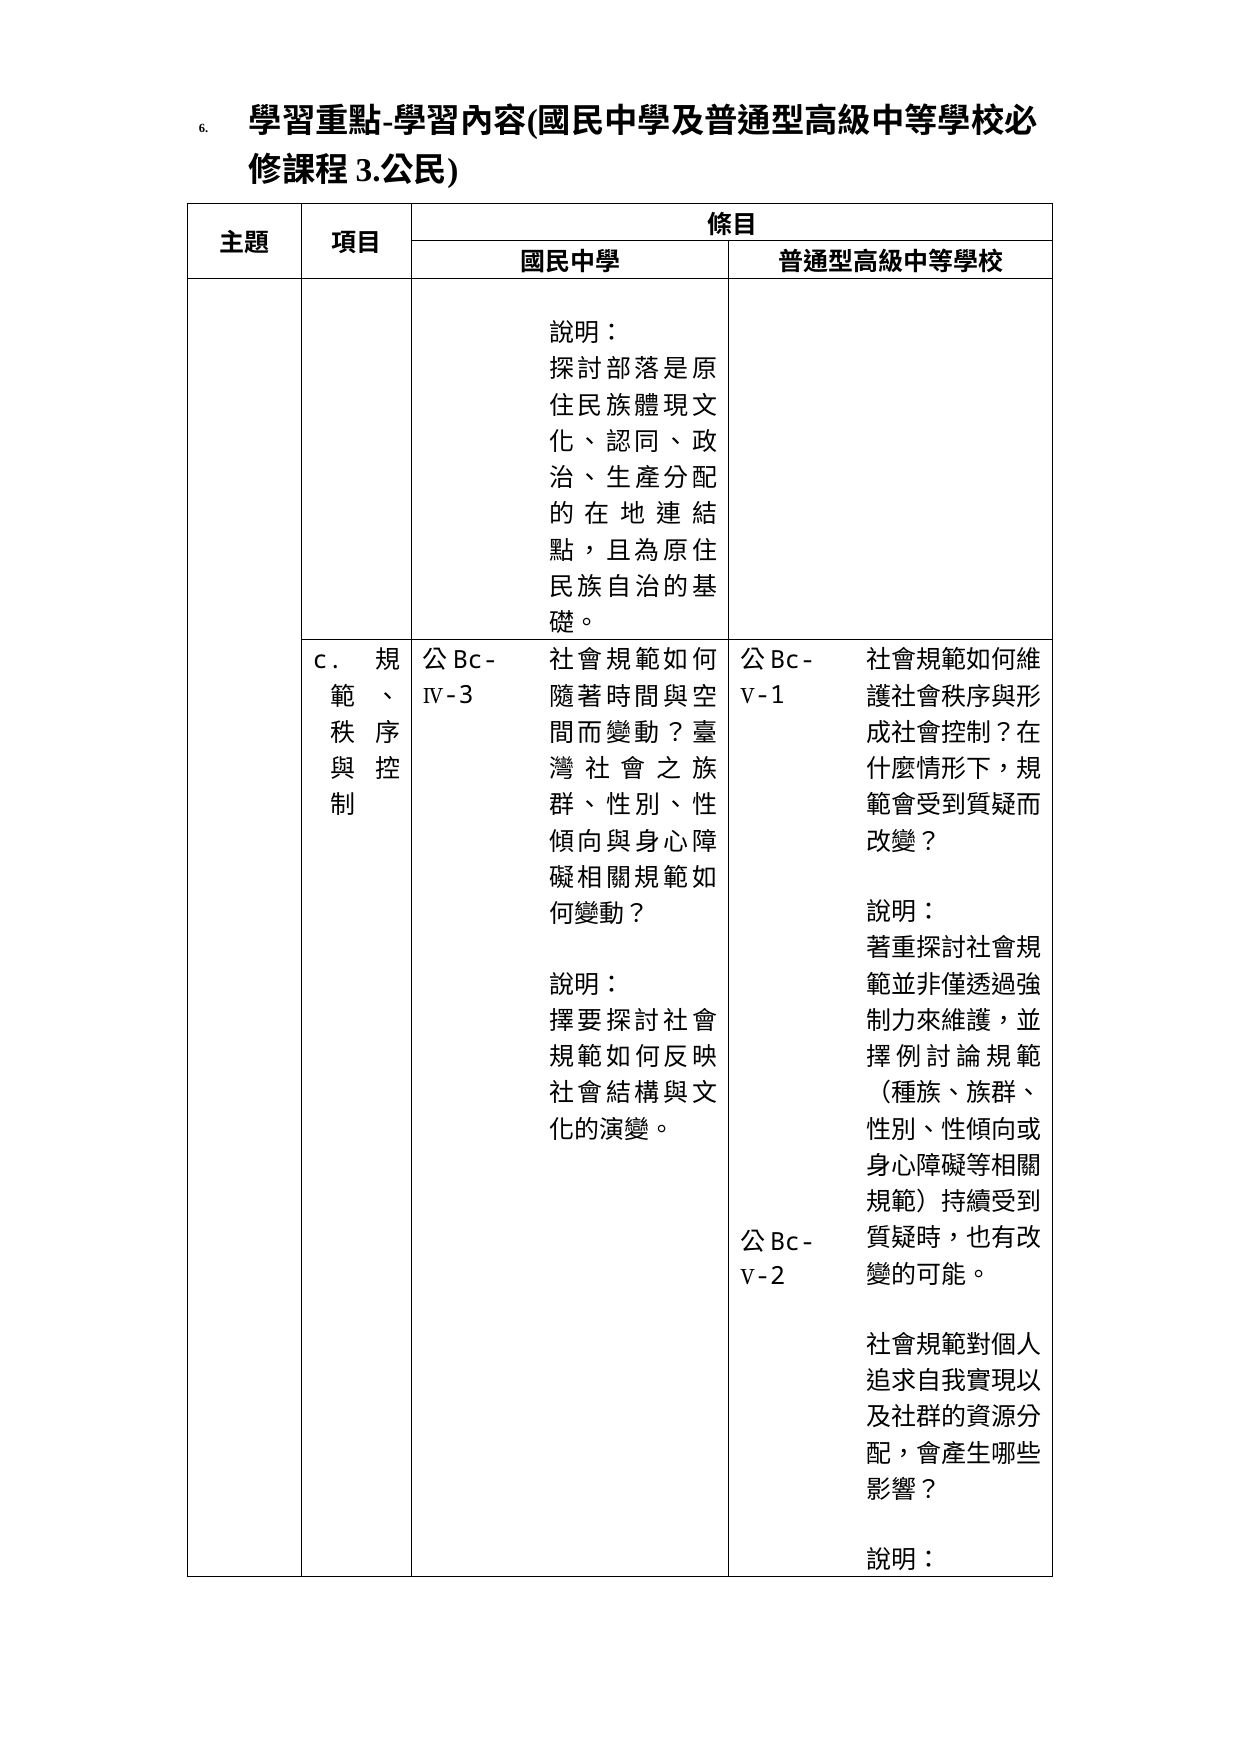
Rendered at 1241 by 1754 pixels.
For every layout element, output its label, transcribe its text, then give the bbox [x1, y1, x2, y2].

table_cell 普通型高級中等學校 [729, 241, 1052, 278]
table_cell [188, 279, 301, 1576]
table_cell 條目 [412, 204, 1052, 240]
table_cell [729, 279, 1052, 639]
table_cell 公Bc-Ⅴ-1 公Bc-Ⅴ-2 [729, 640, 855, 1576]
table_cell c.規範、秩序與控制 [302, 640, 411, 1576]
table_cell 國民中學 [412, 241, 728, 278]
table_cell 主題 [188, 204, 301, 278]
table_cell [412, 279, 538, 639]
table_cell 說明： 探討部落是原住民族體現文化、認同、政治、生產分配的在地連結點，且為原住民族自治的基礎。 [538, 279, 728, 639]
table_cell 項目 [302, 204, 411, 278]
table_cell [302, 279, 411, 639]
table_header 學習重點-學習內容(國民中學及普通型高級中等學校必修課程3.公民) [188, 82, 1053, 203]
table_cell 公Bc-Ⅳ-3 [412, 640, 538, 1576]
table_cell 社會規範如何維護社會秩序與形成社會控制？在什麼情形下，規範會受到質疑而改變？ 說明： 著重探討社會規範並非僅透過強制力來維護，並擇例討論規範（種族、族群、性別、性傾向或身心障礙等相關規範）持續受到質疑時，也有改變的可能。 社會規範對個人追求自我實現以及社群的資源分配，會產生哪些影響？ 說明： [855, 640, 1052, 1576]
table_cell 社會規範如何隨著時間與空間而變動？臺灣社會之族群、性別、性傾向與身心障礙相關規範如何變動？ 說明： 擇要探討社會規範如何反映社會結構與文化的演變。 [538, 640, 728, 1576]
